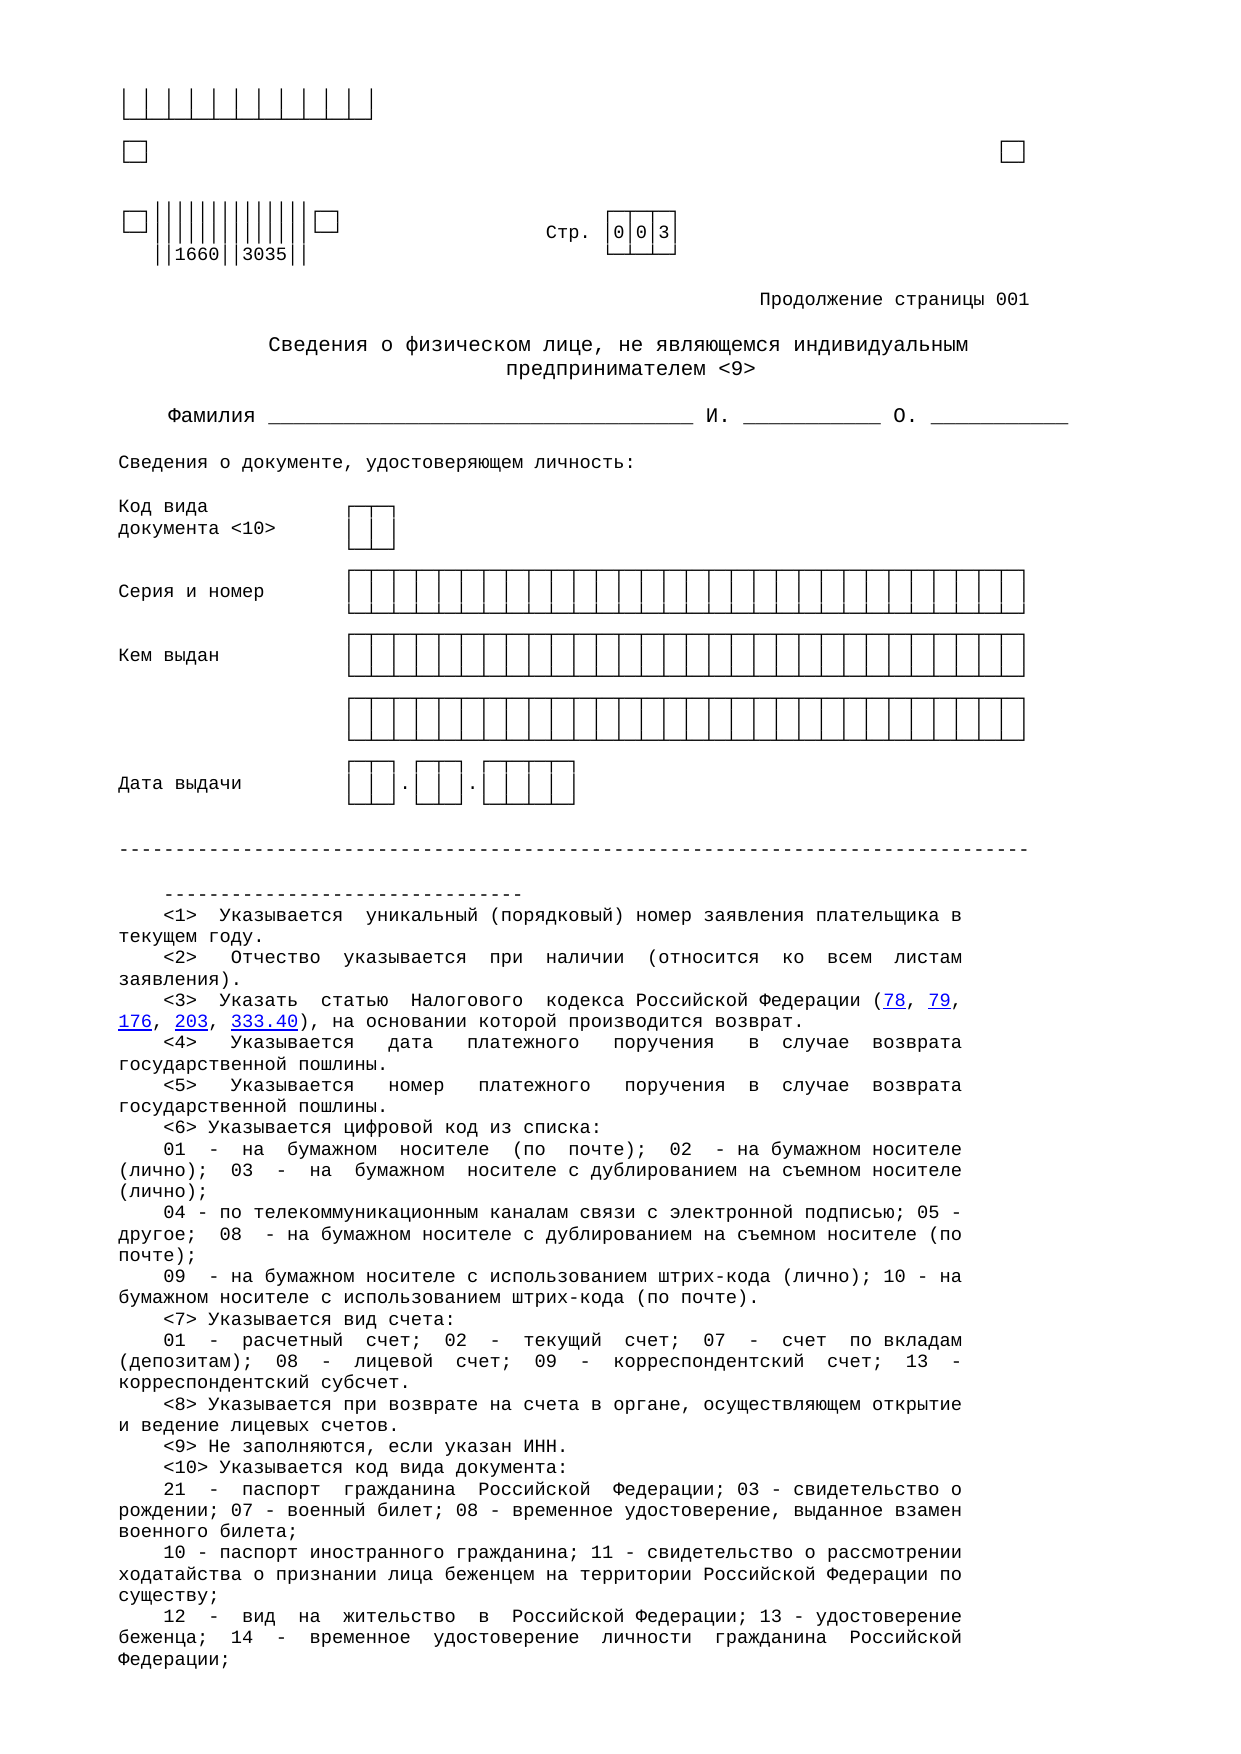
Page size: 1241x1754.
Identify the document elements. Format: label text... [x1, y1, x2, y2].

text бумажном носителе с использованием штрих-кода (по почте). [118, 1288, 1122, 1309]
text ││1660││3035││ └─┴─┴─┘ [169, 244, 224, 266]
text │ │ │ │ │ │ │ │ │ │ │ │ [146, 89, 168, 110]
text <8> Указывается при возврате на счета в органе, осуществляющем открытие [118, 1394, 1122, 1416]
text │ │ │ │ │ │ │ │ │ │ │ │ [371, 89, 1122, 110]
text ┌─┬─┬─┬─┬─┬─┬─┬─┬─┬─┬─┬─┬─┬─┬─┬─┬─┬─┬─┬─┬─┬─┬─┬─┬─┬─┬─┬─┬─┬─┐ [118, 688, 1122, 710]
text 04 - по телекоммуникационным каналам связи с электронной подписью; 05 - [118, 1203, 1122, 1224]
text <1> Указывается уникальный (порядковый) номер заявления плательщика в [118, 906, 1122, 927]
text └─┘ └─┘ [118, 153, 1122, 174]
text -------------------------------- [118, 884, 1122, 906]
text ┌─┐││││││││││││││┌─┐ ┌─┬─┬─┐ [118, 202, 157, 223]
text Дата выдачи │ │ │.│ │ │.│ │ │ │ │ [574, 773, 1122, 795]
text <4> Указывается дата платежного поручения в случае возврата [118, 1033, 1122, 1054]
text ││1660││3035││ └─┴─┴─┘ [304, 244, 1122, 266]
text └─┴─┴─┴─┴─┴─┴─┴─┴─┴─┴─┴─┴─┴─┴─┴─┴─┴─┴─┴─┴─┴─┴─┴─┴─┴─┴─┴─┴─┴─┘ [118, 603, 1122, 625]
text Кем выдан │ │ │ │ │ │ │ │ │ │ │ │ │ │ │ │ │ │ │ │ │ │ │ │ │ │ │ │ │ │ │ [118, 646, 348, 667]
text 176, 203, 333.40), на основании которой производится возврат. [118, 1012, 1122, 1033]
text предпринимателем <9> [118, 358, 1122, 381]
text ходатайства о признании лица беженцем на территории Российской Федерации по [118, 1564, 1122, 1586]
text другое; 08 - на бумажном носителе с дублированием на съемном носителе (по [118, 1224, 1122, 1246]
text Кем выдан │ │ │ │ │ │ │ │ │ │ │ │ │ │ │ │ │ │ │ │ │ │ │ │ │ │ │ │ │ │ │ [1024, 646, 1122, 667]
text <6> Указывается цифровой код из списка: [118, 1118, 1122, 1139]
text │ │ │ │ │ │ │ │ │ │ │ │ │ │ │ │ │ │ │ │ │ │ │ │ │ │ │ │ │ │ │ [1024, 710, 1122, 731]
text <5> Указывается номер платежного поручения в случае возврата [118, 1076, 1122, 1097]
text Федерации; [118, 1649, 1122, 1671]
text └─┴─┴─┴─┴─┴─┴─┴─┴─┴─┴─┘ [118, 110, 1122, 131]
text └─┴─┘ └─┴─┘ └─┴─┴─┴─┘ [118, 795, 1122, 816]
text Серия и номер │ │ │ │ │ │ │ │ │ │ │ │ │ │ │ │ │ │ │ │ │ │ │ │ │ │ │ │ │ │ │ [118, 582, 348, 603]
text │ │ │ │ │ │ │ │ │ │ │ │ [326, 89, 348, 110]
text └─┴─┴─┴─┴─┴─┴─┴─┴─┴─┴─┴─┴─┴─┴─┴─┴─┴─┴─┴─┴─┴─┴─┴─┴─┴─┴─┴─┴─┴─┘ [118, 731, 1122, 752]
text <9> Не заполняются, если указан ИНН. [118, 1437, 1122, 1458]
text │ │ │ │ │ │ │ │ │ │ │ │ [236, 89, 258, 110]
text Сведения о физическом лице, не являющемся индивидуальным [118, 334, 1122, 358]
text <3> Указать статью Налогового кодекса Российской Федерации (78, 79, [118, 991, 1122, 1012]
text существу; [118, 1586, 1122, 1607]
text 10 - паспорт иностранного гражданина; 11 - свидетельство о рассмотрении [118, 1543, 1122, 1564]
text рождении; 07 - военный билет; 08 - временное удостоверение, выданное взамен [118, 1501, 1122, 1522]
text документа <10> │ │ │ [118, 518, 348, 540]
text <10> Указывается код вида документа: [118, 1458, 1122, 1479]
text ┌─┐ ┌─┐ [118, 131, 1122, 153]
text беженца; 14 - временное удостоверение личности гражданина Российской [118, 1628, 1122, 1649]
text 01 - расчетный счет; 02 - текущий счет; 07 - счет по вкладам [118, 1331, 1122, 1352]
text документа <10> │ │ │ [371, 518, 393, 540]
text Фамилия __________________________________ И. ___________ О. ___________ [118, 405, 1122, 429]
text Дата выдачи │ │ │.│ │ │.│ │ │ │ │ [118, 773, 348, 795]
text (лично); [118, 1182, 1122, 1203]
text └─┘││││││││││││││└─┘ Стр. │0│0│3│ [304, 223, 607, 244]
text 09 - на бумажном носителе с использованием штрих-кода (лично); 10 - на [118, 1267, 1122, 1288]
text (депозитам); 08 - лицевой счет; 09 - корреспондентский счет; 13 - [118, 1352, 1122, 1373]
text 21 - паспорт гражданина Российской Федерации; 03 - свидетельство о [118, 1479, 1122, 1501]
text <2> Отчество указывается при наличии (относится ко всем листам [118, 948, 1122, 969]
text (лично); 03 - на бумажном носителе с дублированием на съемном носителе [118, 1161, 1122, 1182]
text │ │ │ │ │ │ │ │ │ │ │ │ [191, 89, 213, 110]
text └─┴─┴─┴─┴─┴─┴─┴─┴─┴─┴─┴─┴─┴─┴─┴─┴─┴─┴─┴─┴─┴─┴─┴─┴─┴─┴─┴─┴─┴─┘ [118, 667, 1122, 688]
text государственной пошлины. [118, 1097, 1122, 1118]
text └─┘││││││││││││││└─┘ Стр. │0│0│3│ [675, 223, 1122, 244]
text документа <10> │ │ │ [349, 518, 370, 540]
text Продолжение страницы 001 [118, 289, 1122, 311]
text ┌─┐││││││││││││││┌─┐ ┌─┬─┬─┐ [304, 202, 1122, 223]
text и ведение лицевых счетов. [118, 1416, 1122, 1437]
text Код вида ┌─┬─┐ [118, 497, 1122, 518]
text 12 - вид на жительство в Российской Федерации; 13 - удостоверение [118, 1607, 1122, 1628]
text документа <10> │ │ │ [394, 518, 1122, 540]
text 01 - на бумажном носителе (по почте); 02 - на бумажном носителе [118, 1139, 1122, 1161]
text ┌─┬─┬─┬─┬─┬─┬─┬─┬─┬─┬─┬─┬─┬─┬─┬─┬─┬─┬─┬─┬─┬─┬─┬─┬─┬─┬─┬─┬─┬─┐ [118, 561, 1122, 582]
text │ │ │ │ │ │ │ │ │ │ │ │ [281, 89, 303, 110]
text │ │ │ │ │ │ │ │ │ │ │ │ │ │ │ │ │ │ │ │ │ │ │ │ │ │ │ │ │ │ │ [118, 710, 348, 731]
text почте); [118, 1246, 1122, 1267]
text Сведения о документе, удостоверяющем личность: [118, 452, 1122, 474]
text Серия и номер │ │ │ │ │ │ │ │ │ │ │ │ │ │ │ │ │ │ │ │ │ │ │ │ │ │ │ │ │ │ │ [1024, 582, 1122, 603]
text --------------------------------------------------------------------------------- [118, 840, 1122, 861]
text государственной пошлины. [118, 1054, 1122, 1076]
text ││1660││3035││ └─┴─┴─┘ [236, 244, 292, 266]
text ││1660││3035││ └─┴─┴─┘ [118, 244, 157, 266]
text └─┴─┘ [118, 540, 1122, 561]
text ┌─┬─┐ ┌─┬─┐ ┌─┬─┬─┬─┐ [118, 752, 1122, 773]
text текущем году. [118, 927, 1122, 948]
text ┌─┬─┬─┬─┬─┬─┬─┬─┬─┬─┬─┬─┬─┬─┬─┬─┬─┬─┬─┬─┬─┬─┬─┬─┬─┬─┬─┬─┬─┬─┐ [118, 625, 1122, 646]
text военного билета; [118, 1522, 1122, 1543]
text <7> Указывается вид счета: [118, 1309, 1122, 1331]
text корреспондентский субсчет. [118, 1373, 1122, 1394]
text └─┘││││││││││││││└─┘ Стр. │0│0│3│ [118, 223, 157, 244]
text заявления). [118, 969, 1122, 991]
